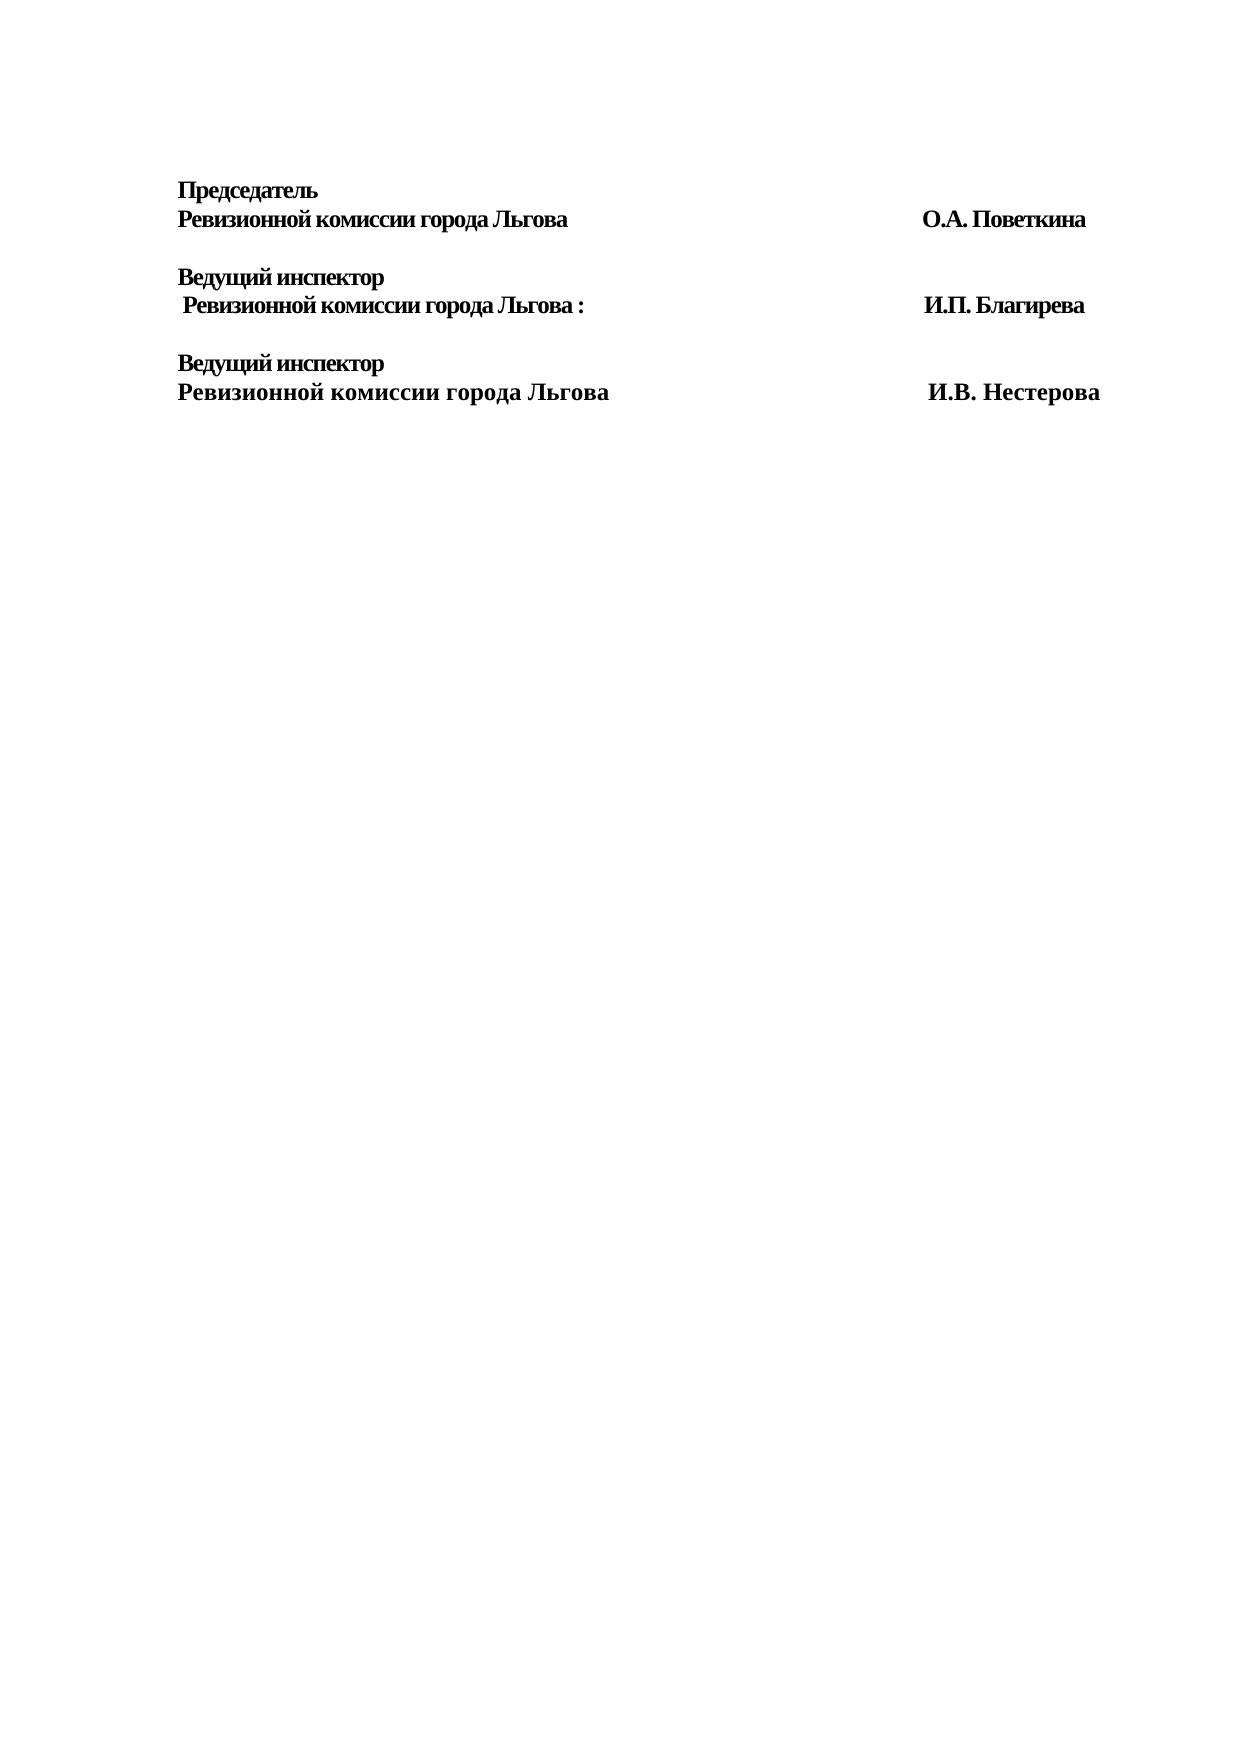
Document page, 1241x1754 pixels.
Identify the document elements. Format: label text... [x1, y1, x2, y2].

text Председатель [177, 176, 1152, 204]
text Ведущий инспектор [177, 348, 1152, 377]
text Ревизионной комиссии города Льгова : И.П. Благирева [177, 291, 1152, 319]
text Ведущий инспектор [177, 262, 1152, 291]
text Ревизионной комиссии города Льгова И.В. Нестерова [177, 377, 1152, 406]
text Ревизионной комиссии города Льгова О.А. Поветкина [177, 204, 1152, 233]
